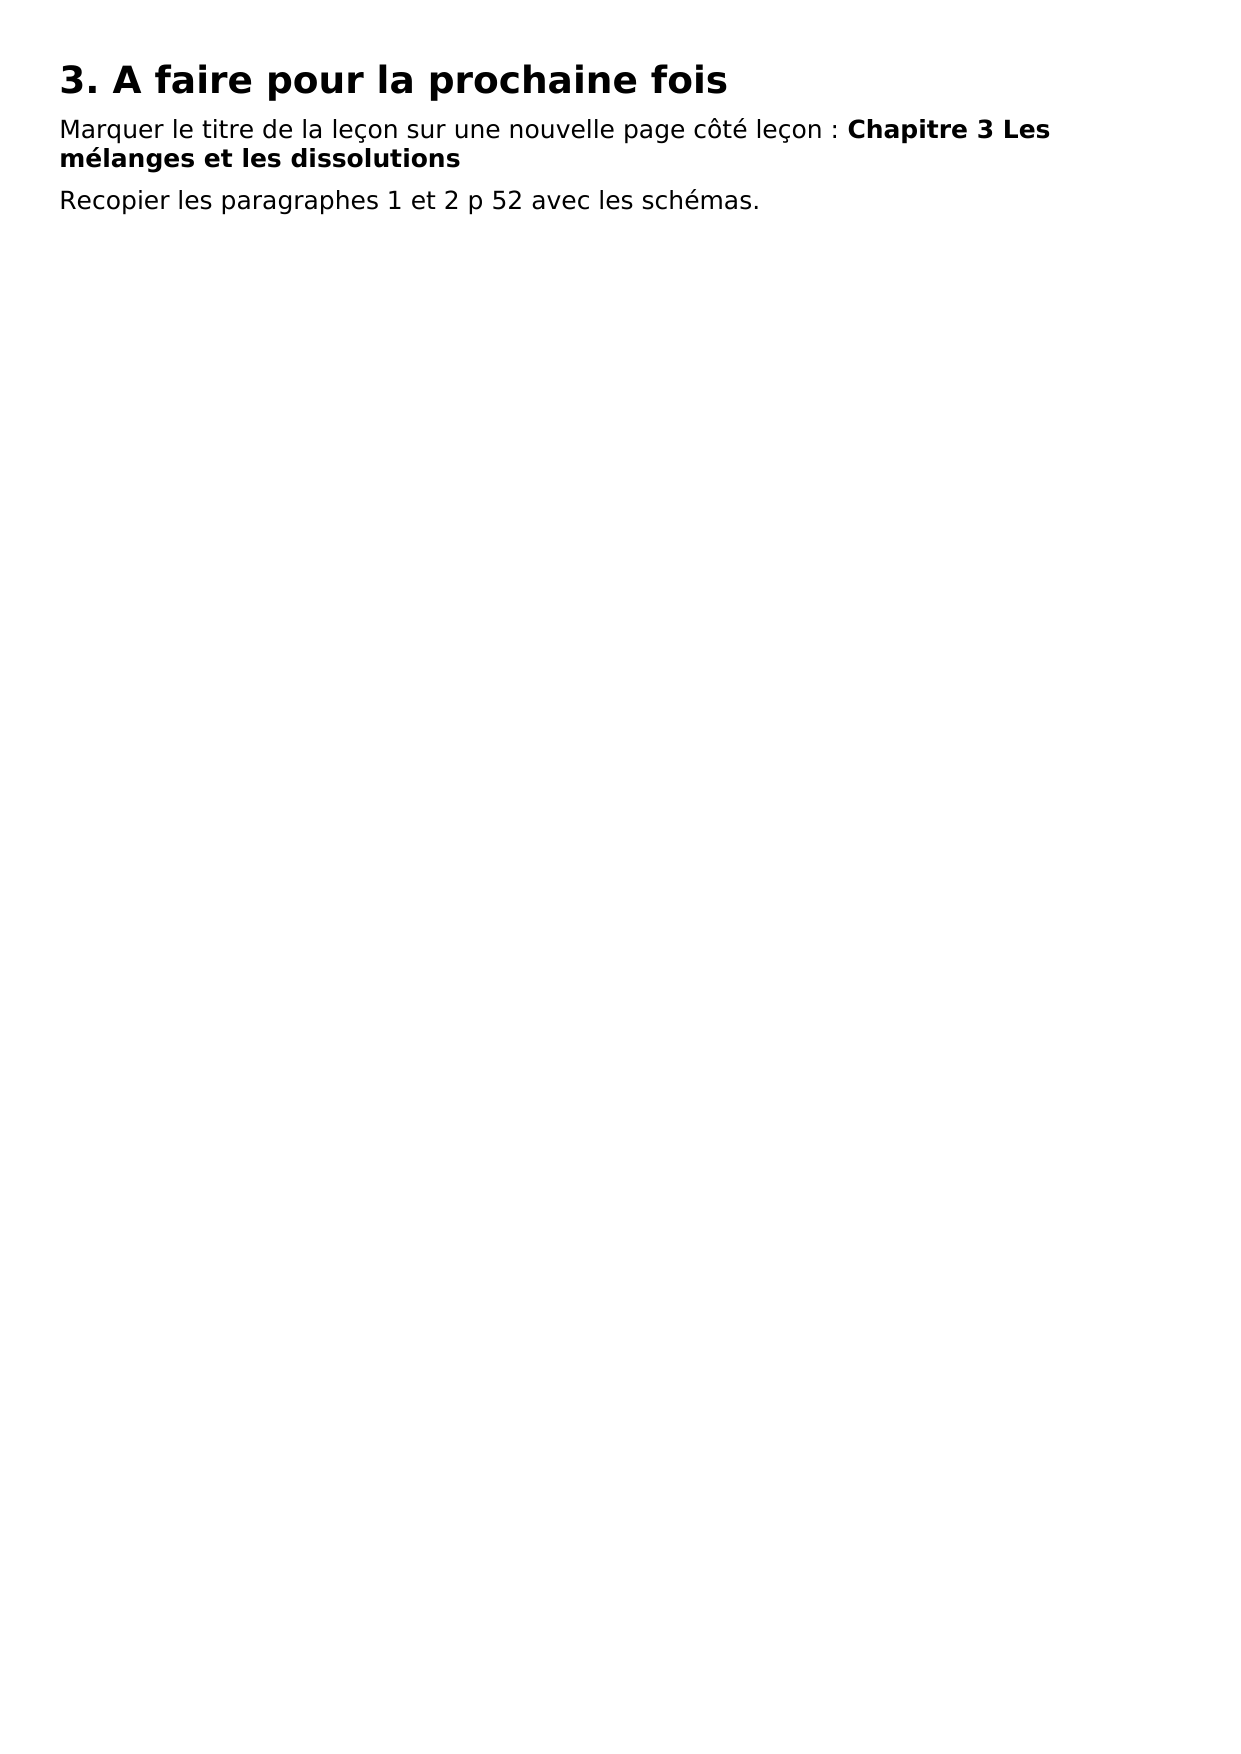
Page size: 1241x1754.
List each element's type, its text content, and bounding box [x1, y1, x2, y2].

subtitle 3. A faire pour la prochaine fois [59, 59, 1181, 103]
text Marquer le titre de la leçon sur une nouvelle page côté leçon : Chapitre 3 Les mélanges et les dissolutions [59, 115, 1181, 173]
text Recopier les paragraphes 1 et 2 p 52 avec les schémas. [59, 186, 1181, 215]
